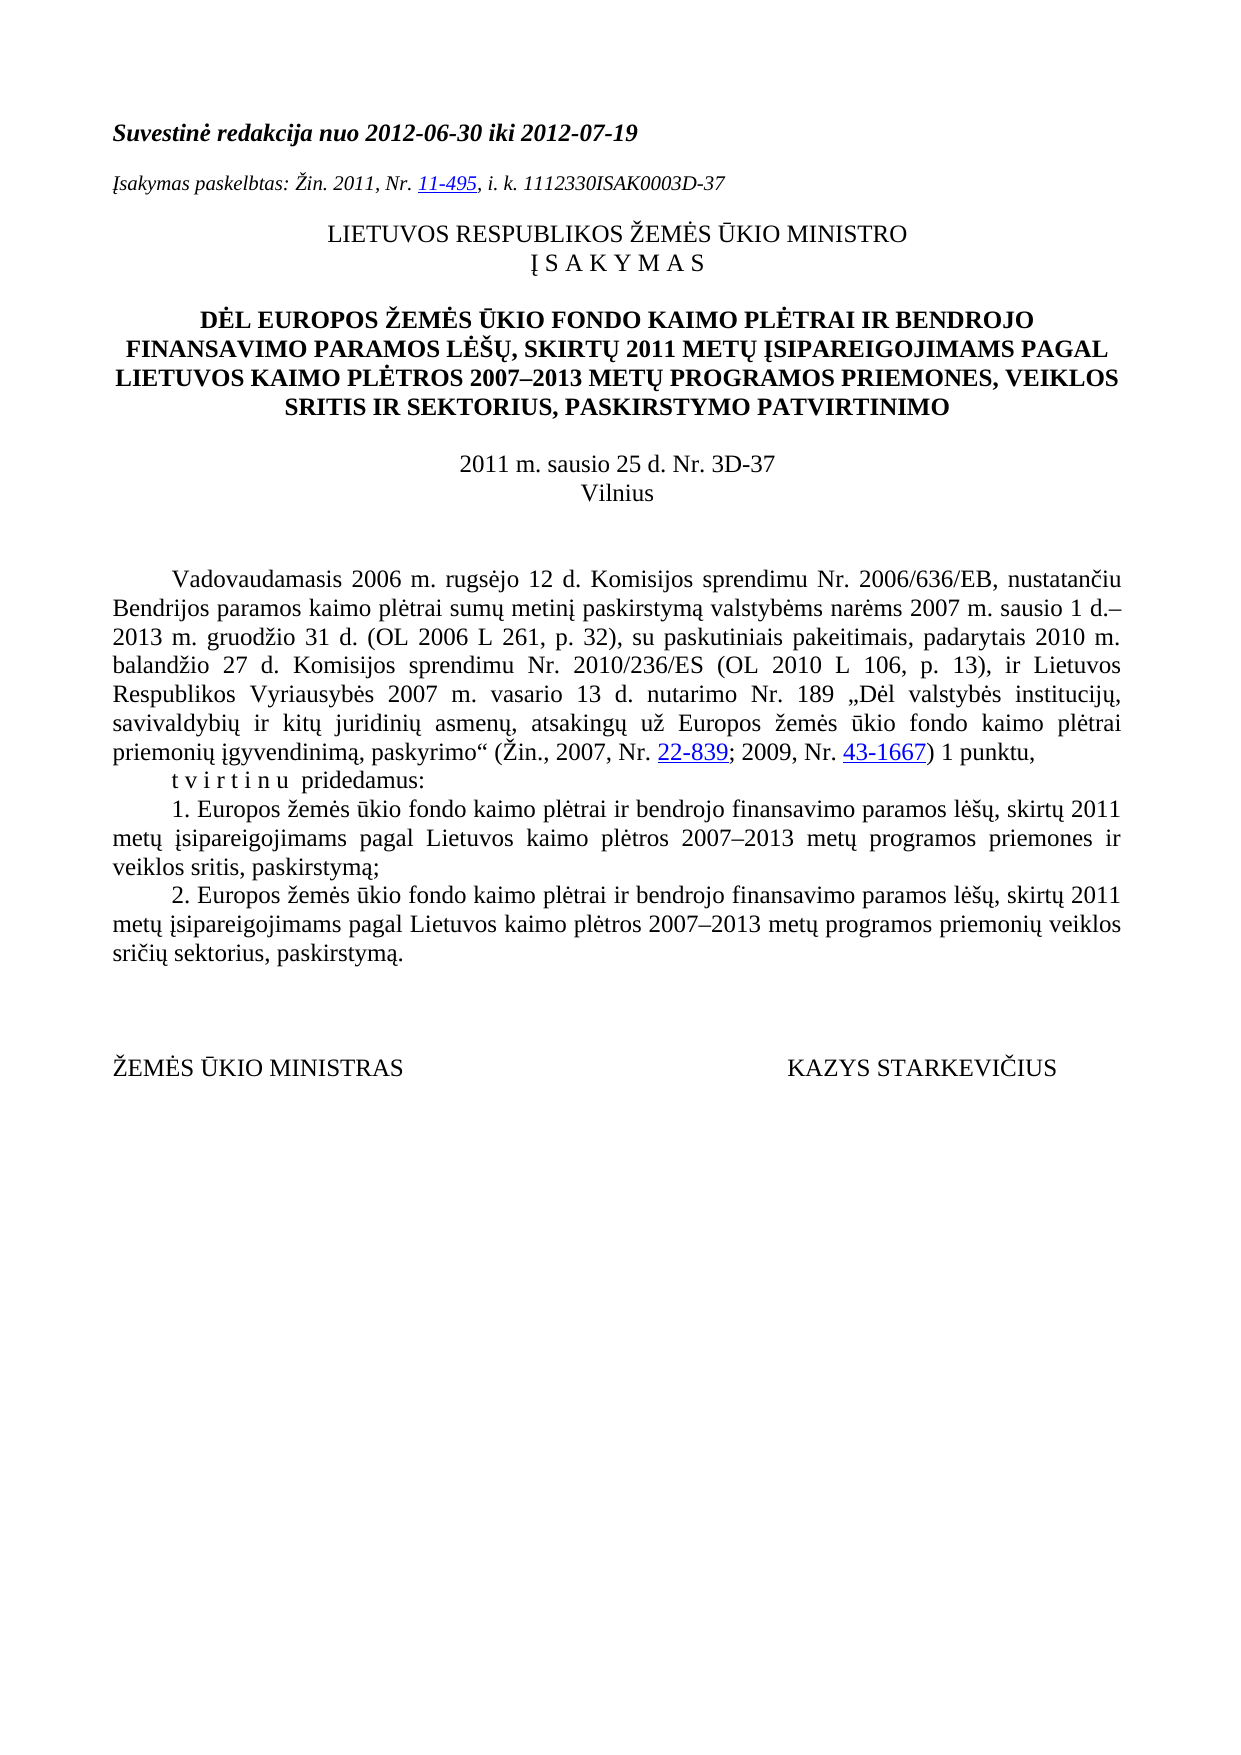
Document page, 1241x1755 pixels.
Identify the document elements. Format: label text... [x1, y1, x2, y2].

text DĖL EUROPOS ŽEMĖS ŪKIO FONDO KAIMO PLĖTRAI IR BENDROJO FINANSAVIMO PARAMOS LĖŠŲ, SKIRTŲ 2011 METŲ ĮSIPAREIGOJIMAMS PAGAL LIETUVOS KAIMO PLĖTROS 2007–2013 METŲ PROGRAMOS PRIEMONES, VEIKLOS SRITIS IR SEKTORIUS, PASKIRSTYMO PAtvirtinimo [112, 305, 1122, 420]
text ĮSAKYMAS [112, 248, 1122, 277]
text 2. Europos žemės ūkio fondo kaimo plėtrai ir bendrojo finansavimo paramos lėšų, skirtų 2011 metų įsipareigojimams pagal Lietuvos kaimo plėtros 2007–2013 metų programos priemonių veiklos sričių sektorius, paskirstymą. [112, 880, 1122, 967]
text 1. Europos žemės ūkio fondo kaimo plėtrai ir bendrojo finansavimo paramos lėšų, skirtų 2011 metų įsipareigojimams pagal Lietuvos kaimo plėtros 2007–2013 metų programos priemones ir veiklos sritis, paskirstymą; [112, 794, 1122, 880]
text tvirtinu pridedamus: [112, 765, 1122, 794]
text Vilnius [112, 478, 1122, 507]
text LIETUVOS RESPUBLIKOS ŽEMĖS ŪKIO MINISTRO [112, 219, 1122, 248]
text Žemės ūkio ministras Kazys Starkevičius [112, 1053, 1122, 1082]
text Vadovaudamasis 2006 m. rugsėjo 12 d. Komisijos sprendimu Nr. 2006/636/EB, nustatančiu Bendrijos paramos kaimo plėtrai sumų metinį paskirstymą valstybėms narėms 2007 m. sausio 1 d.–2013 m. gruodžio 31 d. (OL 2006 L 261, p. 32), su paskutiniais pakeitimais, padarytais 2010 m. balandžio 27 d. Komisijos sprendimu Nr. 2010/236/ES (OL 2010 L 106, p. 13), ir Lietuvos Respublikos Vyriausybės 2007 m. vasario 13 d. nutarimo Nr. 189 „Dėl valstybės institucijų, savivaldybių ir kitų juridinių asmenų, atsakingų už Europos žemės ūkio fondo kaimo plėtrai priemonių įgyvendinimą, paskyrimo“ (Žin., 2007, Nr. 22-839; 2009, Nr. 43-1667) 1 punktu, [112, 564, 1122, 765]
text Įsakymas paskelbtas: Žin. 2011, Nr. 11-495, i. k. 1112330ISAK0003D-37 [112, 171, 1122, 195]
text Suvestinė redakcija nuo 2012-06-30 iki 2012-07-19 [112, 118, 1122, 147]
text 2011 m. sausio 25 d. Nr. 3D-37 [112, 449, 1122, 478]
